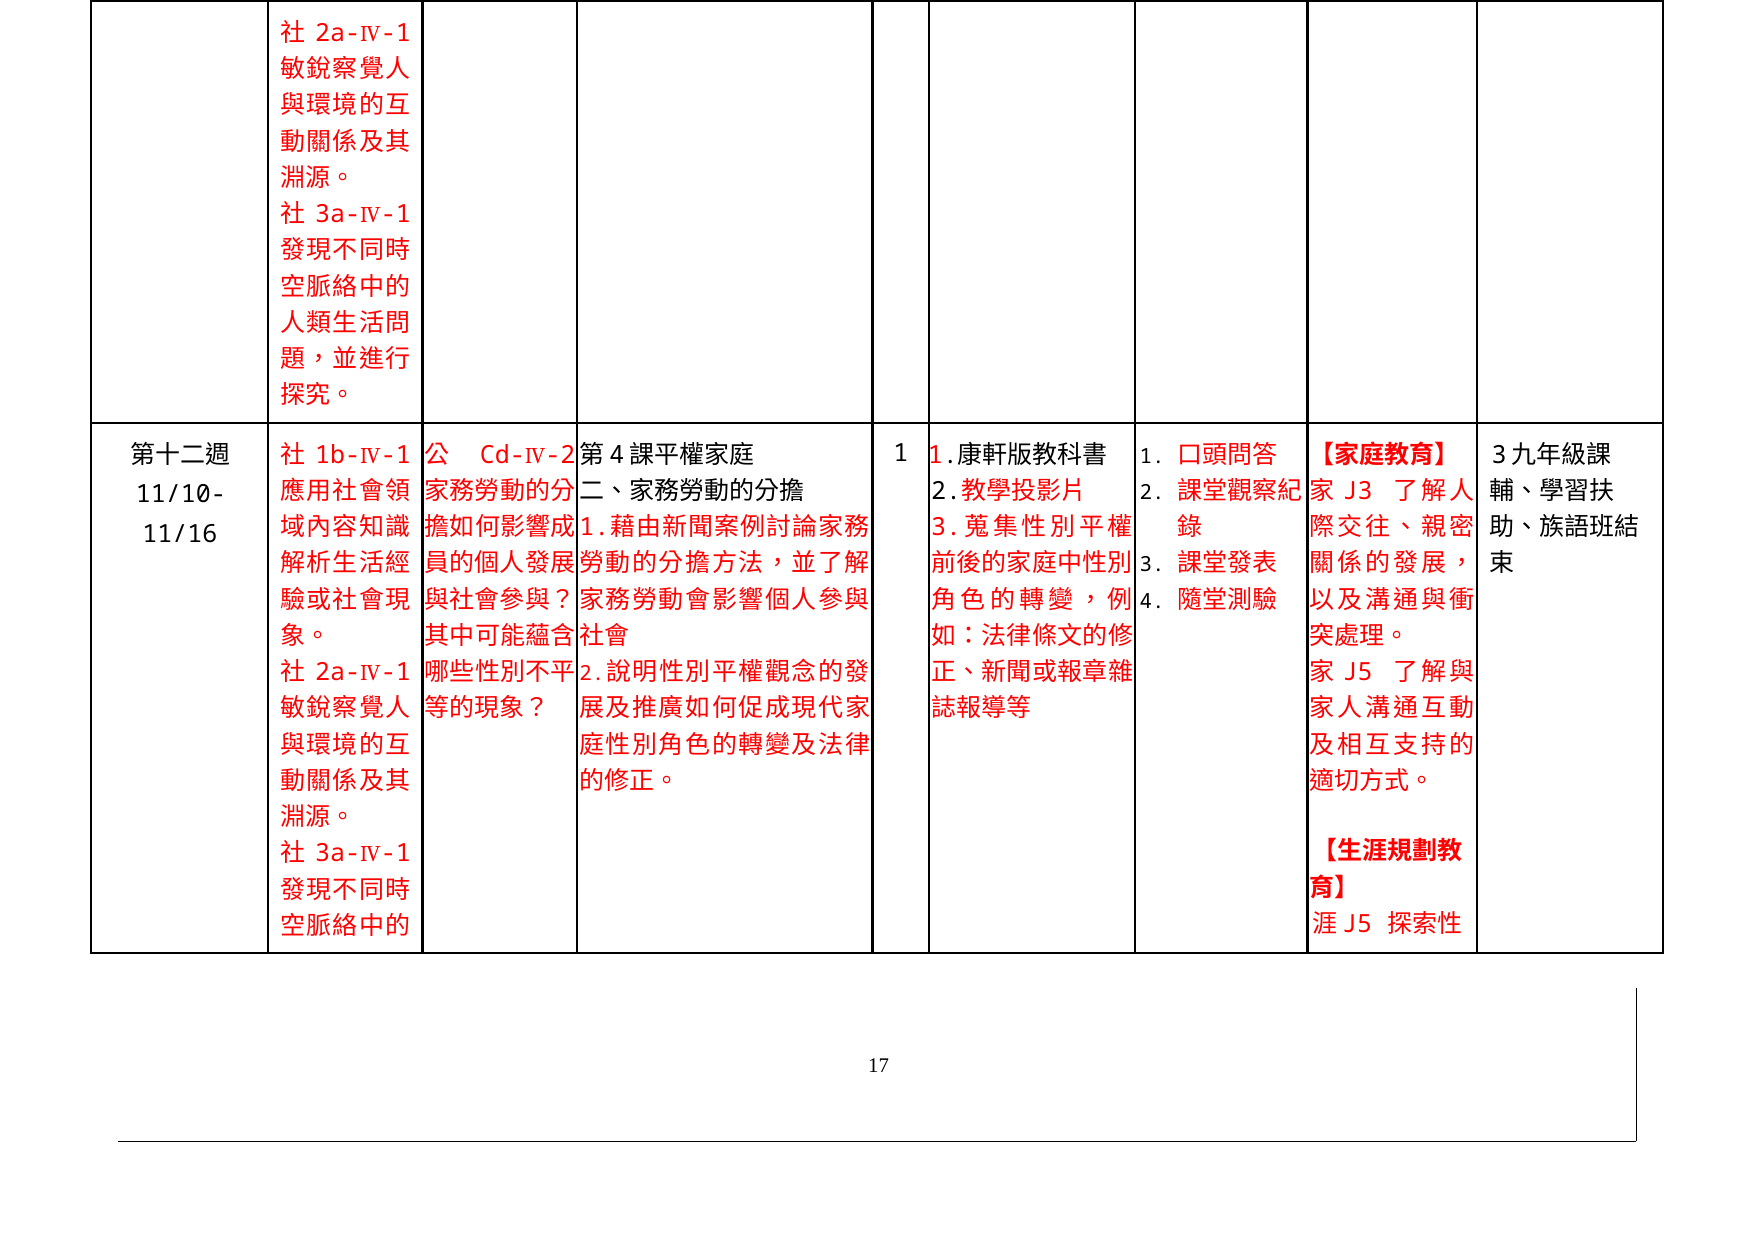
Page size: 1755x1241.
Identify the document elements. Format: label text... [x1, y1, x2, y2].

table_cell 【家庭教育】 家J3 了解人際交往、親密關係的發展，以及溝通與衝突處理。 家J5 了解與家人溝通互動及相互支持的適切方式。 【生涯規劃教育】 涯J5 探索性 [1309, 424, 1476, 952]
table_cell 3九年級課輔、學習扶助、族語班結束 [1478, 424, 1662, 952]
table_cell [874, 2, 928, 422]
table_cell [1309, 2, 1476, 422]
table_cell 社2a-Ⅳ-1 敏銳察覺人與環境的互動關係及其淵源。 社3a-Ⅳ-1 發現不同時空脈絡中的人類生活問題，並進行探究。 [269, 2, 421, 422]
table_cell [930, 2, 1134, 422]
table_cell 1.康軒版教科書 2.教學投影片 3.蒐集性別平權前後的家庭中性別角色的轉變，例如：法律條文的修正、新聞或報章雜誌報導等 [930, 424, 1134, 952]
table_cell 公Cd-Ⅳ-2 家務勞動的分擔如何影響成員的個人發展與社會參與？其中可能蘊含哪些性別不平等的現象？ [424, 424, 576, 952]
table_cell [424, 2, 576, 422]
table_cell [1136, 2, 1306, 422]
table_cell 第十二週 11/10-11/16 [92, 424, 267, 952]
table_cell 1 [874, 424, 928, 952]
table_cell 口頭問答 課堂觀察紀錄 課堂發表 隨堂測驗 [1136, 424, 1306, 952]
table_cell [578, 2, 871, 422]
table_cell [1478, 2, 1662, 422]
table_cell [92, 2, 267, 422]
table_cell 第4課平權家庭 二、家務勞動的分擔 1.藉由新聞案例討論家務勞動的分擔方法，並了解家務勞動會影響個人參與社會 2.說明性別平權觀念的發展及推廣如何促成現代家庭性別角色的轉變及法律的修正。 [578, 424, 871, 952]
table_cell 社1b-Ⅳ-1 應用社會領域內容知識解析生活經驗或社會現象。 社2a-Ⅳ-1 敏銳察覺人與環境的互動關係及其淵源。 社3a-Ⅳ-1 發現不同時空脈絡中的 [269, 424, 421, 952]
